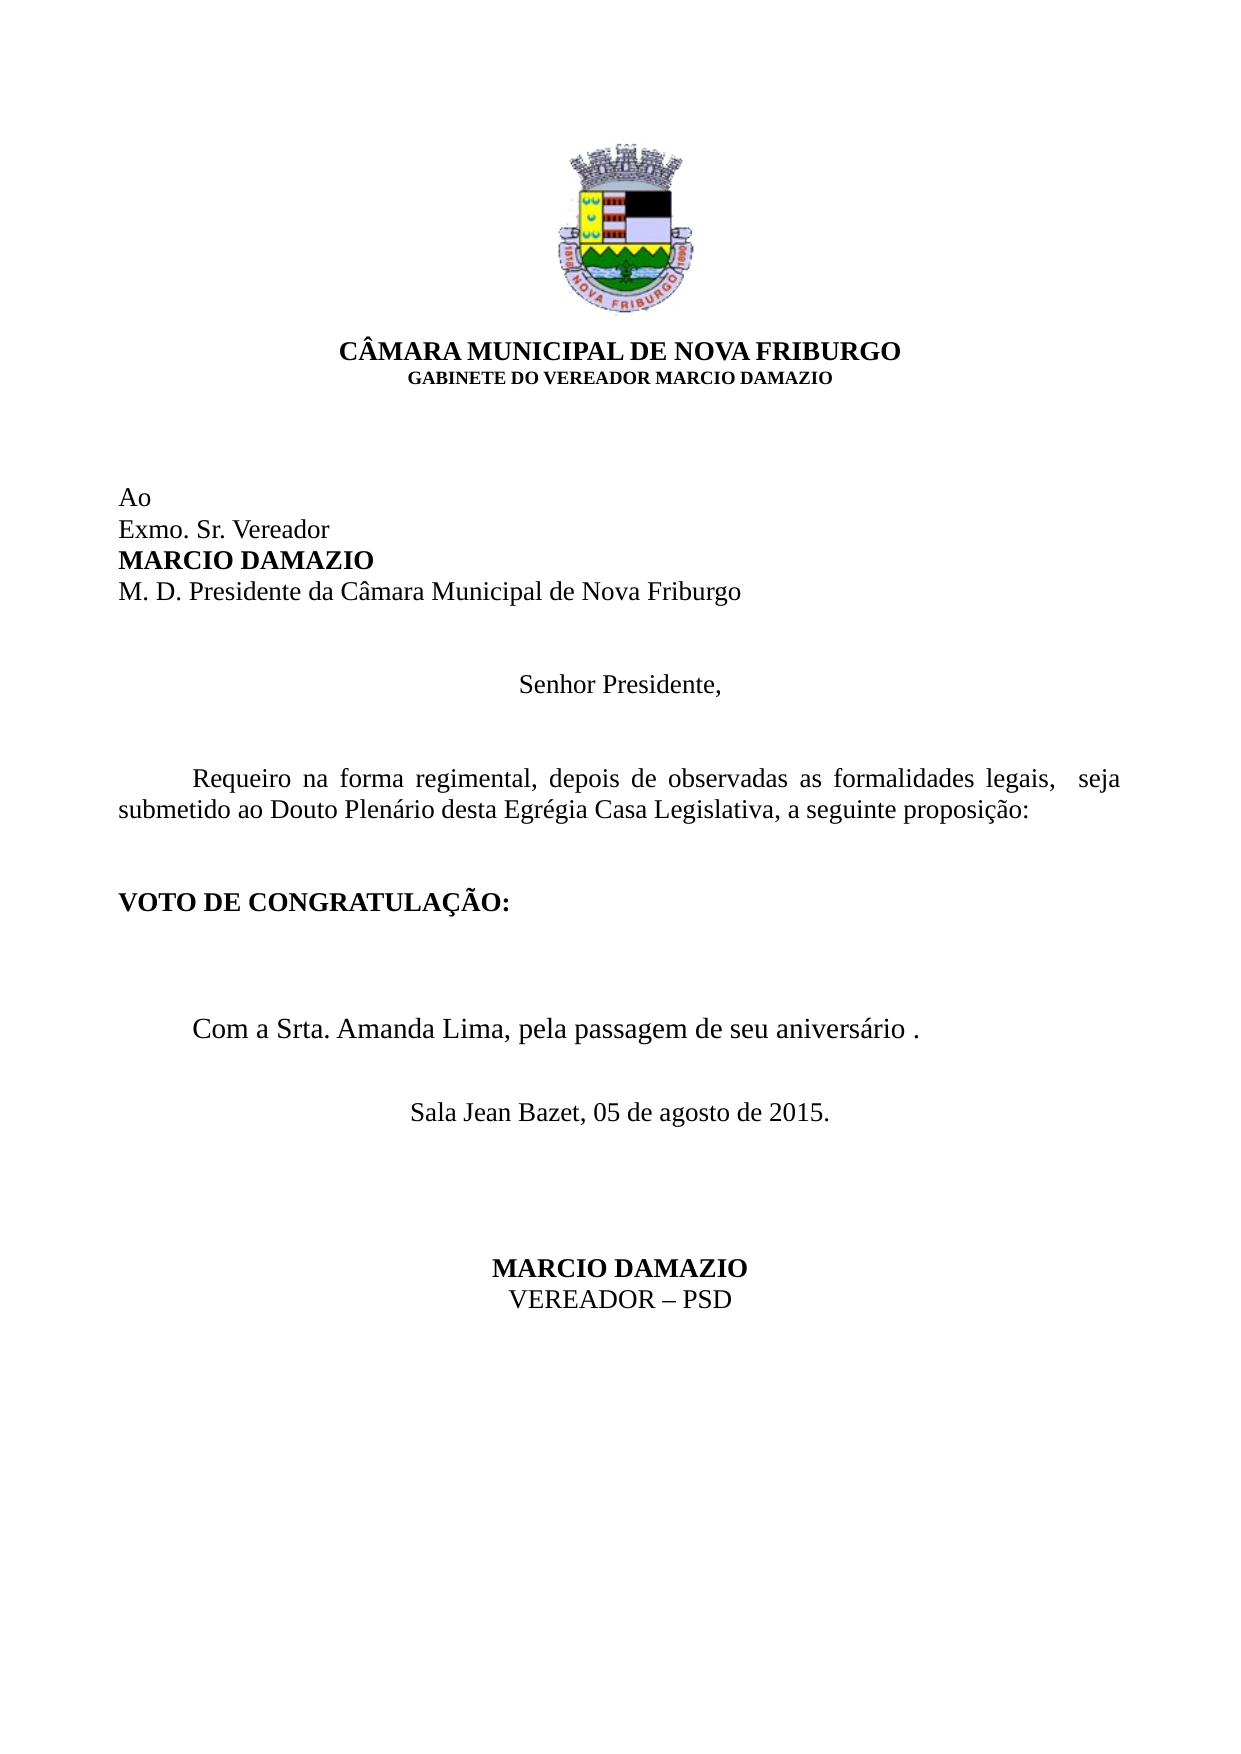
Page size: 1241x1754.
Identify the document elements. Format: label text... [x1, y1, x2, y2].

text Exmo. Sr. Vereador [118, 513, 1122, 544]
text VEREADOR – PSD [118, 1283, 1122, 1314]
picture [537, 127, 703, 327]
text Sala Jean Bazet, 05 de agosto de 2015. [118, 1097, 1122, 1128]
text Ao [118, 482, 1122, 513]
text Com a Srta. Amanda Lima, pela passagem de seu aniversário . [118, 1011, 1122, 1044]
list D. Presidente da Câmara Municipal de Nova Friburgo [118, 575, 1122, 606]
text Requeiro na forma regimental, depois de observadas as formalidades legais, seja submetido ao Douto Plenário desta Egrégia Casa Legislativa, a seguinte proposição: [118, 762, 1122, 824]
text Senhor Presidente, [118, 668, 1122, 699]
text MARCIO DAMAZIO [118, 544, 1122, 575]
text VOTO DE CONGRATULAÇÃO: [118, 886, 1122, 918]
text MARCIO DAMAZIO [118, 1252, 1122, 1283]
text GABINETE DO VEREADOR MARCIO DAMAZIO [118, 367, 1122, 388]
text CÂMARA MUNICIPAL DE NOVA FRIBURGO [118, 335, 1122, 367]
